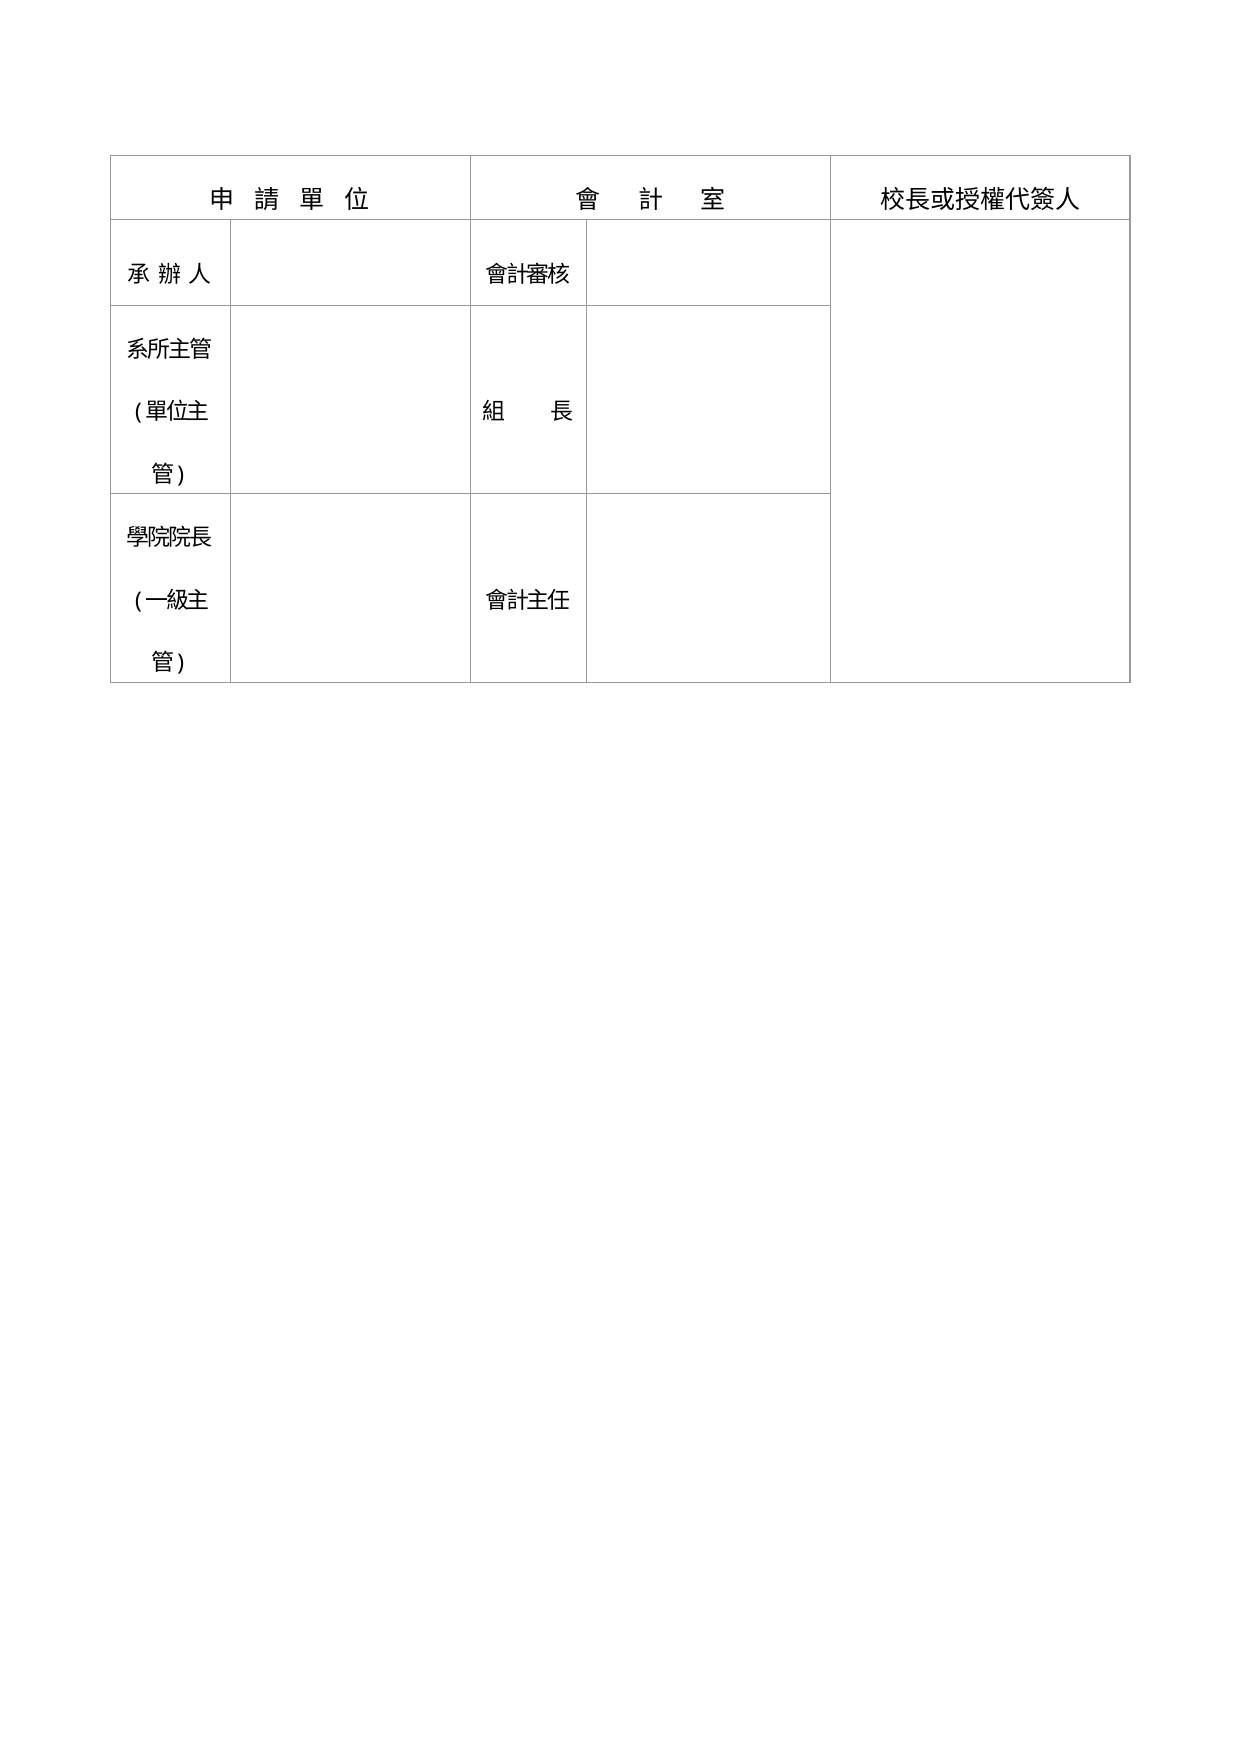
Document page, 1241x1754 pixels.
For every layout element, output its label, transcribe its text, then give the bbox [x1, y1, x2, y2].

table_cell 會計審核 [471, 220, 586, 305]
table_cell [831, 220, 1129, 682]
table_cell 組 長 [471, 306, 586, 493]
table_cell 系所主管 (單位主管) [111, 306, 230, 493]
table_header 申 請 單 位 [111, 156, 470, 219]
table_cell [231, 494, 470, 682]
table_cell [587, 494, 830, 682]
table_cell [587, 220, 830, 305]
table_cell [231, 220, 470, 305]
table_cell 會計主任 [471, 494, 586, 682]
table_cell [231, 306, 470, 493]
table_cell 學院院長 (一級主管) [111, 494, 230, 682]
table_cell 承 辦 人 [111, 220, 230, 305]
table_header 會 計 室 [471, 156, 830, 219]
table_header 校長或授權代簽人 [831, 156, 1129, 219]
table_cell [587, 306, 830, 493]
